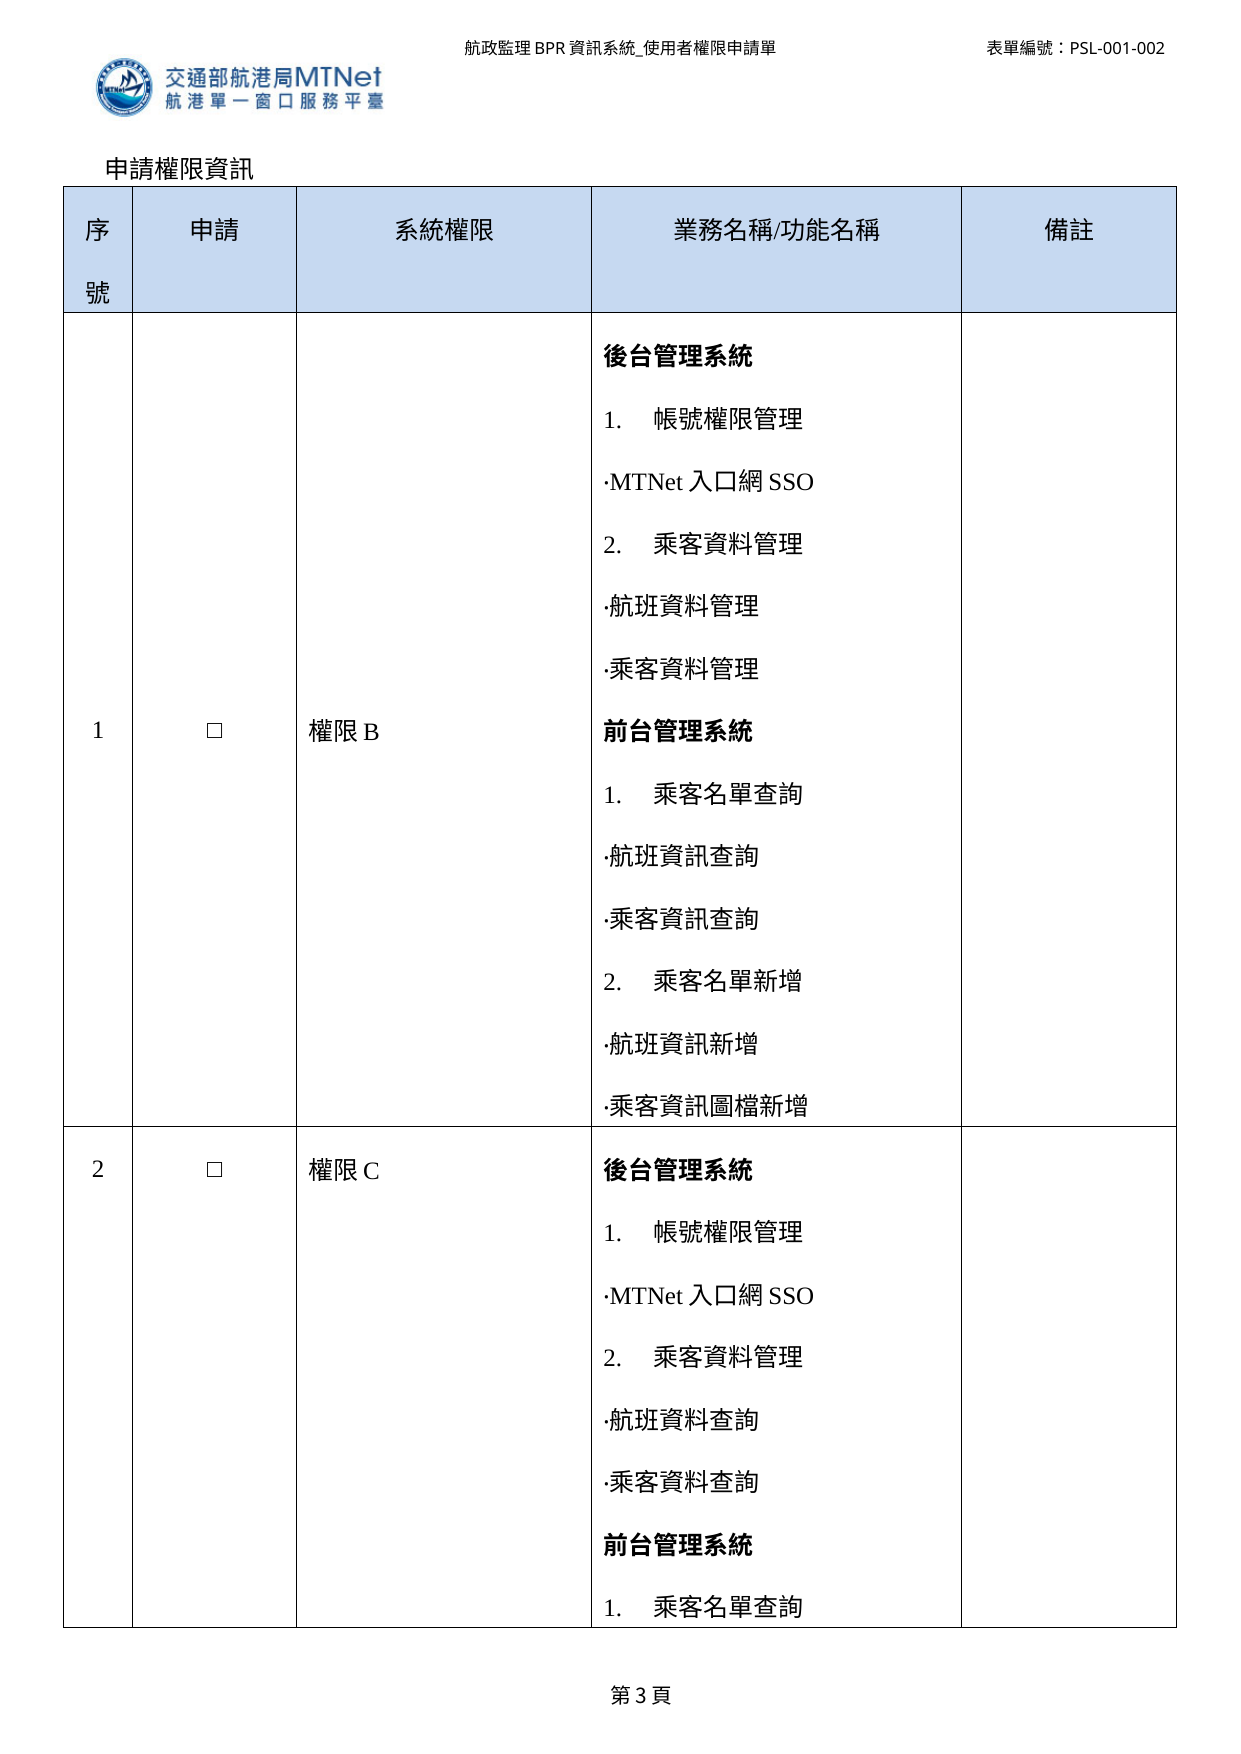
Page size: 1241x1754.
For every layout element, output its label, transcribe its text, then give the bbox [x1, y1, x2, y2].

table_cell [962, 313, 1176, 1126]
table_cell □ [133, 1127, 296, 1627]
table_header 備註 [962, 187, 1176, 312]
table_cell [962, 1127, 1176, 1627]
table_header 系統權限 [297, 187, 591, 312]
table_cell 2 [64, 1127, 132, 1627]
table_header 業務名稱/功能名稱 [592, 187, 961, 312]
table_header 申請 [133, 187, 296, 312]
table_cell □ [133, 313, 296, 1126]
text 申請權限資訊 [104, 150, 1165, 186]
table_cell 後台管理系統 1. 帳號權限管理 ‧MTNet入口網SSO 2. 乘客資料管理 ‧航班資料查詢 ‧乘客資料查詢 前台管理系統 1. 乘客名單查詢 [592, 1127, 961, 1627]
table_cell 權限B [297, 313, 591, 1126]
table_cell 1 [64, 313, 132, 1126]
table_cell 權限C [297, 1127, 591, 1627]
table_header 序號 [64, 187, 132, 312]
table_cell 後台管理系統 1. 帳號權限管理 ‧MTNet入口網SSO 2. 乘客資料管理 ‧航班資料管理 ‧乘客資料管理 前台管理系統 1. 乘客名單查詢 ‧航班資訊查詢 ‧乘客資訊查詢 2. 乘客名單新增 ‧航班資訊新增 ‧乘客資訊圖檔新增 [592, 313, 961, 1126]
